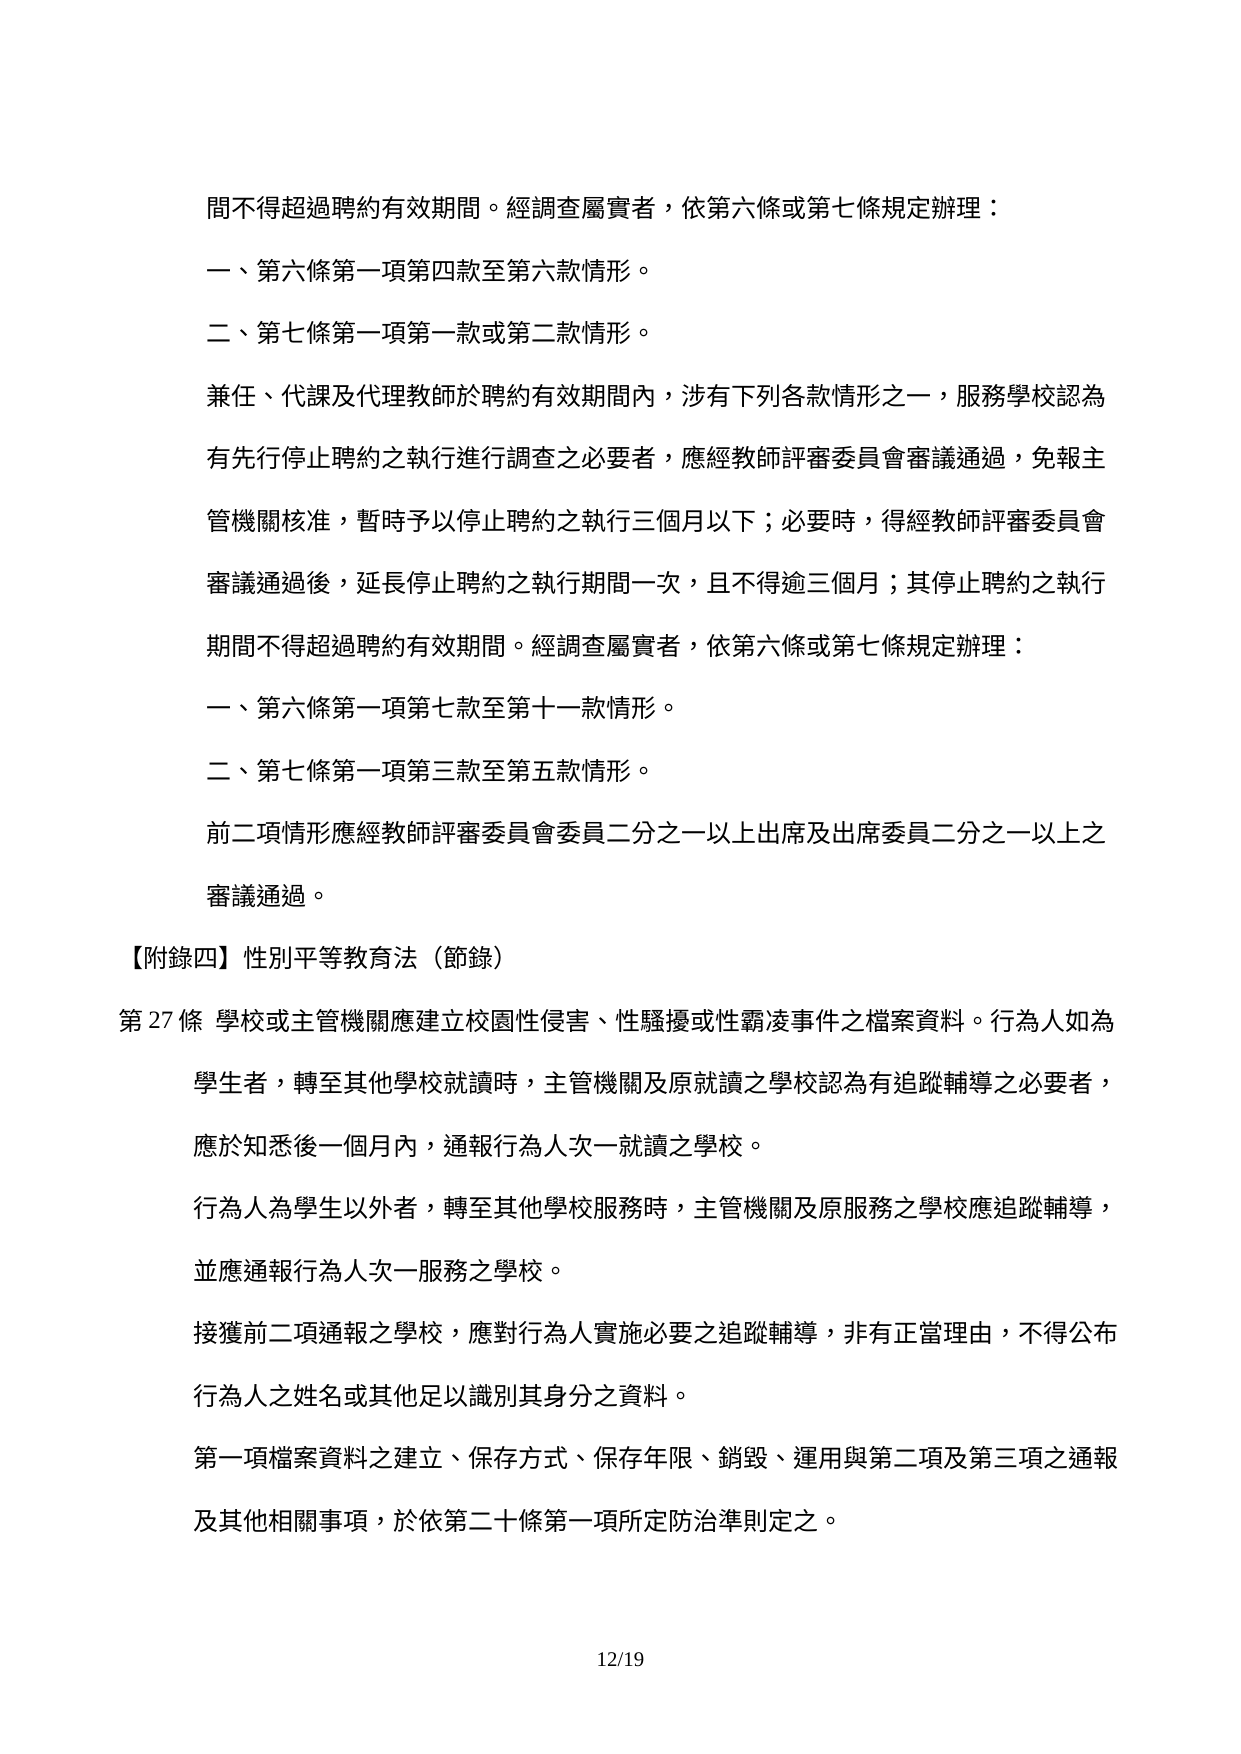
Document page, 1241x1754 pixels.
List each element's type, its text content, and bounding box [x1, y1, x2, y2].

text 【附錄四】性別平等教育法（節錄） [118, 915, 1122, 978]
text 第27條 學校或主管機關應建立校園性侵害、性騷擾或性霸凌事件之檔案資料。行為人如為 學生者，轉至其他學校就讀時，主管機關及原就讀之學校認為有追蹤輔導之必要者，應於知悉後一個月內，通報行為人次一就讀之學校。 行為人為學生以外者，轉至其他學校服務時，主管機關及原服務之學校應追蹤輔導，並應通報行為人次一服務之學校。 接獲前二項通報之學校，應對行為人實施必要之追蹤輔導，非有正當理由，不得公布行為人之姓名或其他足以識別其身分之資料。 第一項檔案資料之建立、保存方式、保存年限、銷毀、運用與第二項及第三項之通報及其他相關事項，於依第二十條第一項所定防治準則定之。 [118, 978, 1122, 1540]
text 間不得超過聘約有效期間。經調查屬實者，依第六條或第七條規定辦理： 一、第六條第一項第四款至第六款情形。 二、第七條第一項第一款或第二款情形。 兼任、代課及代理教師於聘約有效期間內，涉有下列各款情形之一，服務學校認為有先行停止聘約之執行進行調查之必要者，應經教師評審委員會審議通過，免報主管機關核准，暫時予以停止聘約之執行三個月以下；必要時，得經教師評審委員會審議通過後，延長停止聘約之執行期間一次，且不得逾三個月；其停止聘約之執行期間不得超過聘約有效期間。經調查屬實者，依第六條或第七條規定辦理： 一、第六條第一項第七款至第十一款情形。 二、第七條第一項第三款至第五款情形。 前二項情形應經教師評審委員會委員二分之一以上出席及出席委員二分之一以上之審議通過。 [118, 165, 1122, 915]
